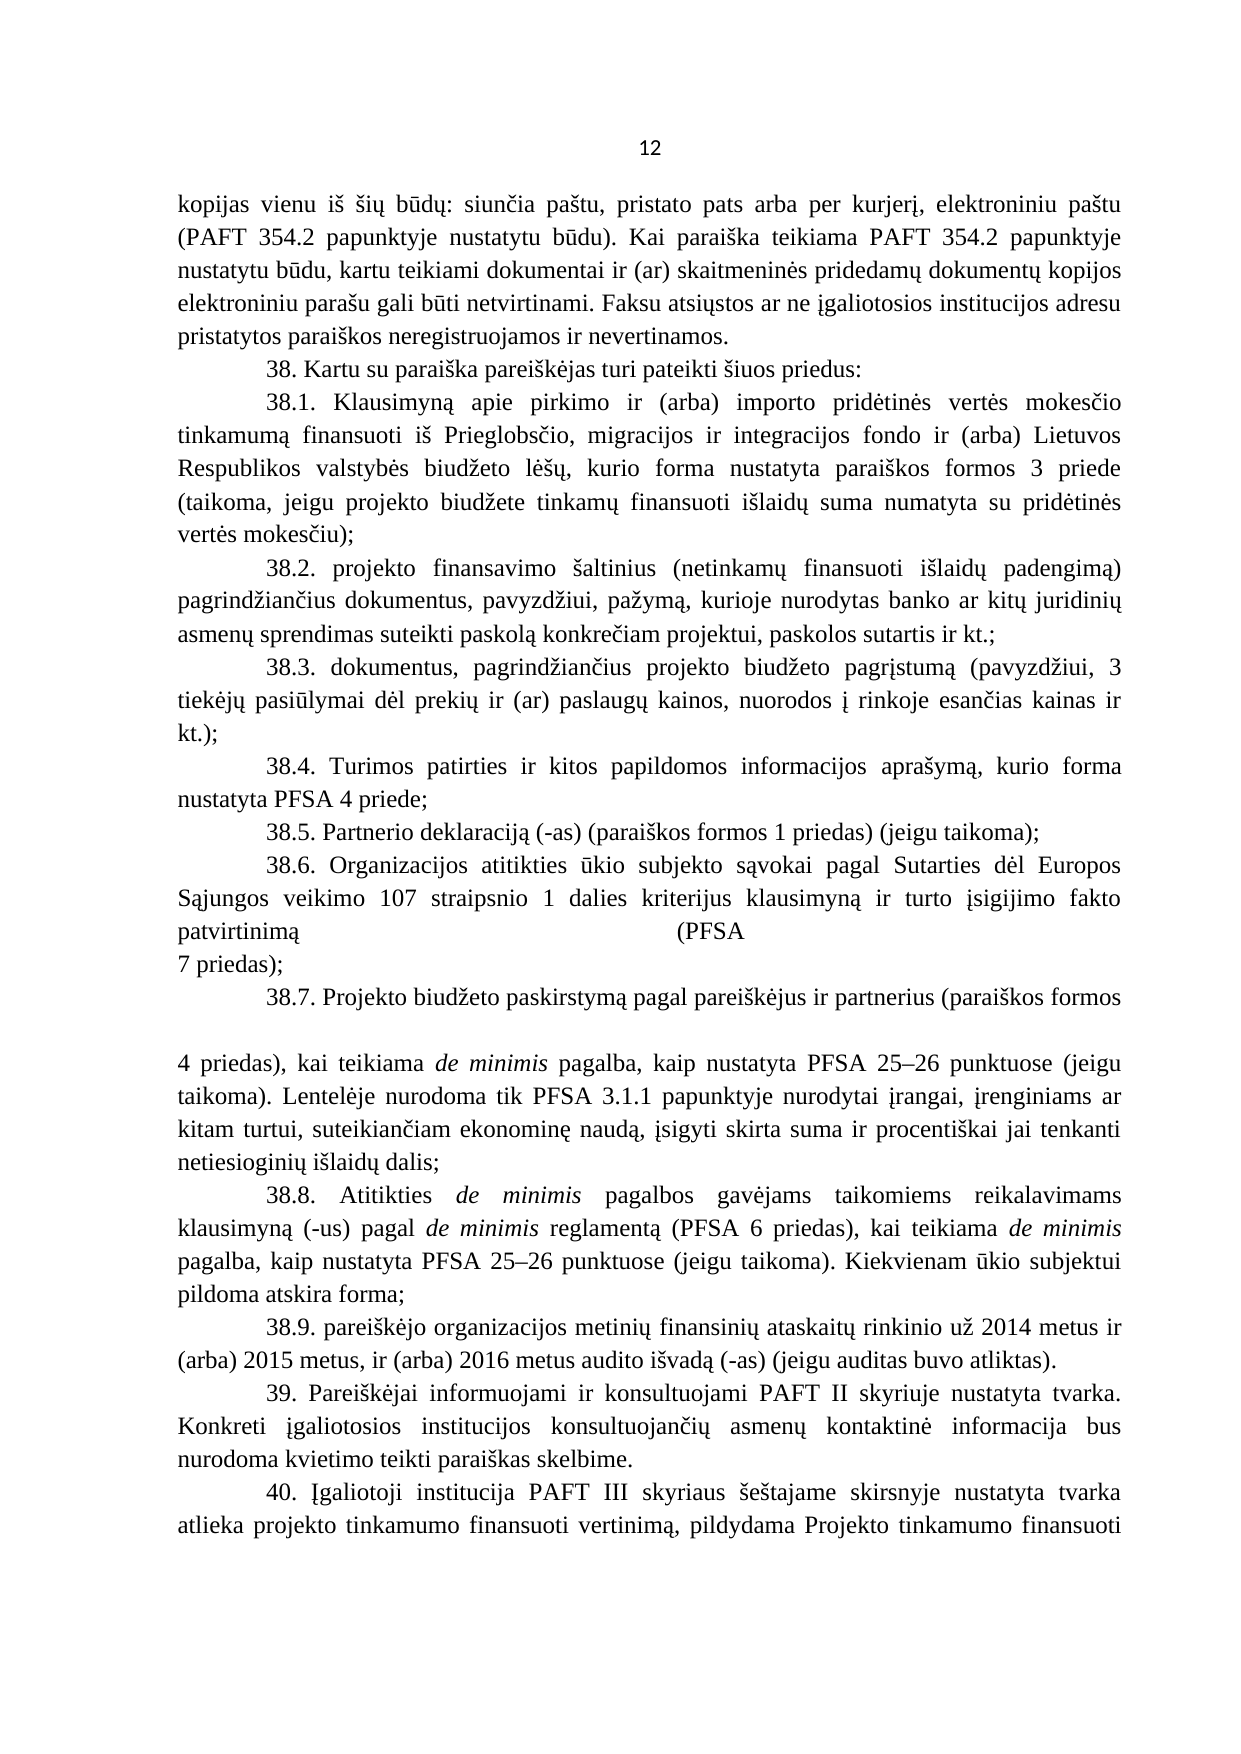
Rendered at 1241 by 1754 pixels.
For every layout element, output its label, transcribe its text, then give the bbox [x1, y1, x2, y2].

text 40. Įgaliotoji institucija PAFT III skyriaus šeštajame skirsnyje nustatyta tvarka atlieka projekto tinkamumo finansuoti vertinimą, pildydama Projekto tinkamumo finansuoti [177, 1477, 1122, 1539]
text 38.6. Organizacijos atitikties ūkio subjekto sąvokai pagal Sutarties dėl Europos Sąjungos veikimo 107 straipsnio 1 dalies kriterijus klausimyną ir turto įsigijimo fakto patvirtinimą (PFSA 7 priedas); [177, 850, 1122, 978]
text 38.2. projekto finansavimo šaltinius (netinkamų finansuoti išlaidų padengimą) pagrindžiančius dokumentus, pavyzdžiui, pažymą, kurioje nurodytas banko ar kitų juridinių asmenų sprendimas suteikti paskolą konkrečiam projektui, paskolos sutartis ir kt.; [177, 553, 1122, 647]
text 38.5. Partnerio deklaraciją (-as) (paraiškos formos 1 priedas) (jeigu taikoma); [177, 817, 1122, 846]
text 38.4. Turimos patirties ir kitos papildomos informacijos aprašymą, kurio forma nustatyta PFSA 4 priede; [177, 751, 1122, 812]
text 38.8. Atitikties de minimis pagalbos gavėjams taikomiems reikalavimams klausimyną (-us) pagal de minimis reglamentą (PFSA 6 priedas), kai teikiama de minimis pagalba, kaip nustatyta PFSA 25–26 punktuose (jeigu taikoma). Kiekvienam ūkio subjektui pildoma atskira forma; [177, 1180, 1122, 1308]
text 38. Kartu su paraiška pareiškėjas turi pateikti šiuos priedus: [177, 354, 1122, 383]
text 38.7. Projekto biudžeto paskirstymą pagal pareiškėjus ir partnerius (paraiškos formos 4 priedas), kai teikiama de minimis pagalba, kaip nustatyta PFSA 25–26 punktuose (jeigu taikoma). Lentelėje nurodoma tik PFSA 3.1.1 papunktyje nurodytai įrangai, įrenginiams ar kitam turtui, suteikiančiam ekonominę naudą, įsigyti skirta suma ir procentiškai jai tenkanti netiesioginių išlaidų dalis; [177, 982, 1122, 1176]
text kopijas vienu iš šių būdų: siunčia paštu, pristato pats arba per kurjerį, elektroniniu paštu (PAFT 354.2 papunktyje nustatytu būdu). Kai paraiška teikiama PAFT 354.2 papunktyje nustatytu būdu, kartu teikiami dokumentai ir (ar) skaitmeninės pridedamų dokumentų kopijos elektroniniu parašu gali būti netvirtinami. Faksu atsiųstos ar ne įgaliotosios institucijos adresu pristatytos paraiškos neregistruojamos ir nevertinamos. [177, 189, 1122, 350]
text 38.9. pareiškėjo organizacijos metinių finansinių ataskaitų rinkinio už 2014 metus ir (arba) 2015 metus, ir (arba) 2016 metus audito išvadą (-as) (jeigu auditas buvo atliktas). [177, 1312, 1122, 1374]
text 38.3. dokumentus, pagrindžiančius projekto biudžeto pagrįstumą (pavyzdžiui, 3 tiekėjų pasiūlymai dėl prekių ir (ar) paslaugų kainos, nuorodos į rinkoje esančias kainas ir kt.); [177, 652, 1122, 746]
text 38.1. Klausimyną apie pirkimo ir (arba) importo pridėtinės vertės mokesčio tinkamumą finansuoti iš Prieglobsčio, migracijos ir integracijos fondo ir (arba) Lietuvos Respublikos valstybės biudžeto lėšų, kurio forma nustatyta paraiškos formos 3 priede (taikoma, jeigu projekto biudžete tinkamų finansuoti išlaidų suma numatyta su pridėtinės vertės mokesčiu); [177, 387, 1122, 548]
text 39. Pareiškėjai informuojami ir konsultuojami PAFT II skyriuje nustatyta tvarka. Konkreti įgaliotosios institucijos konsultuojančių asmenų kontaktinė informacija bus nurodoma kvietimo teikti paraiškas skelbime. [177, 1378, 1122, 1473]
